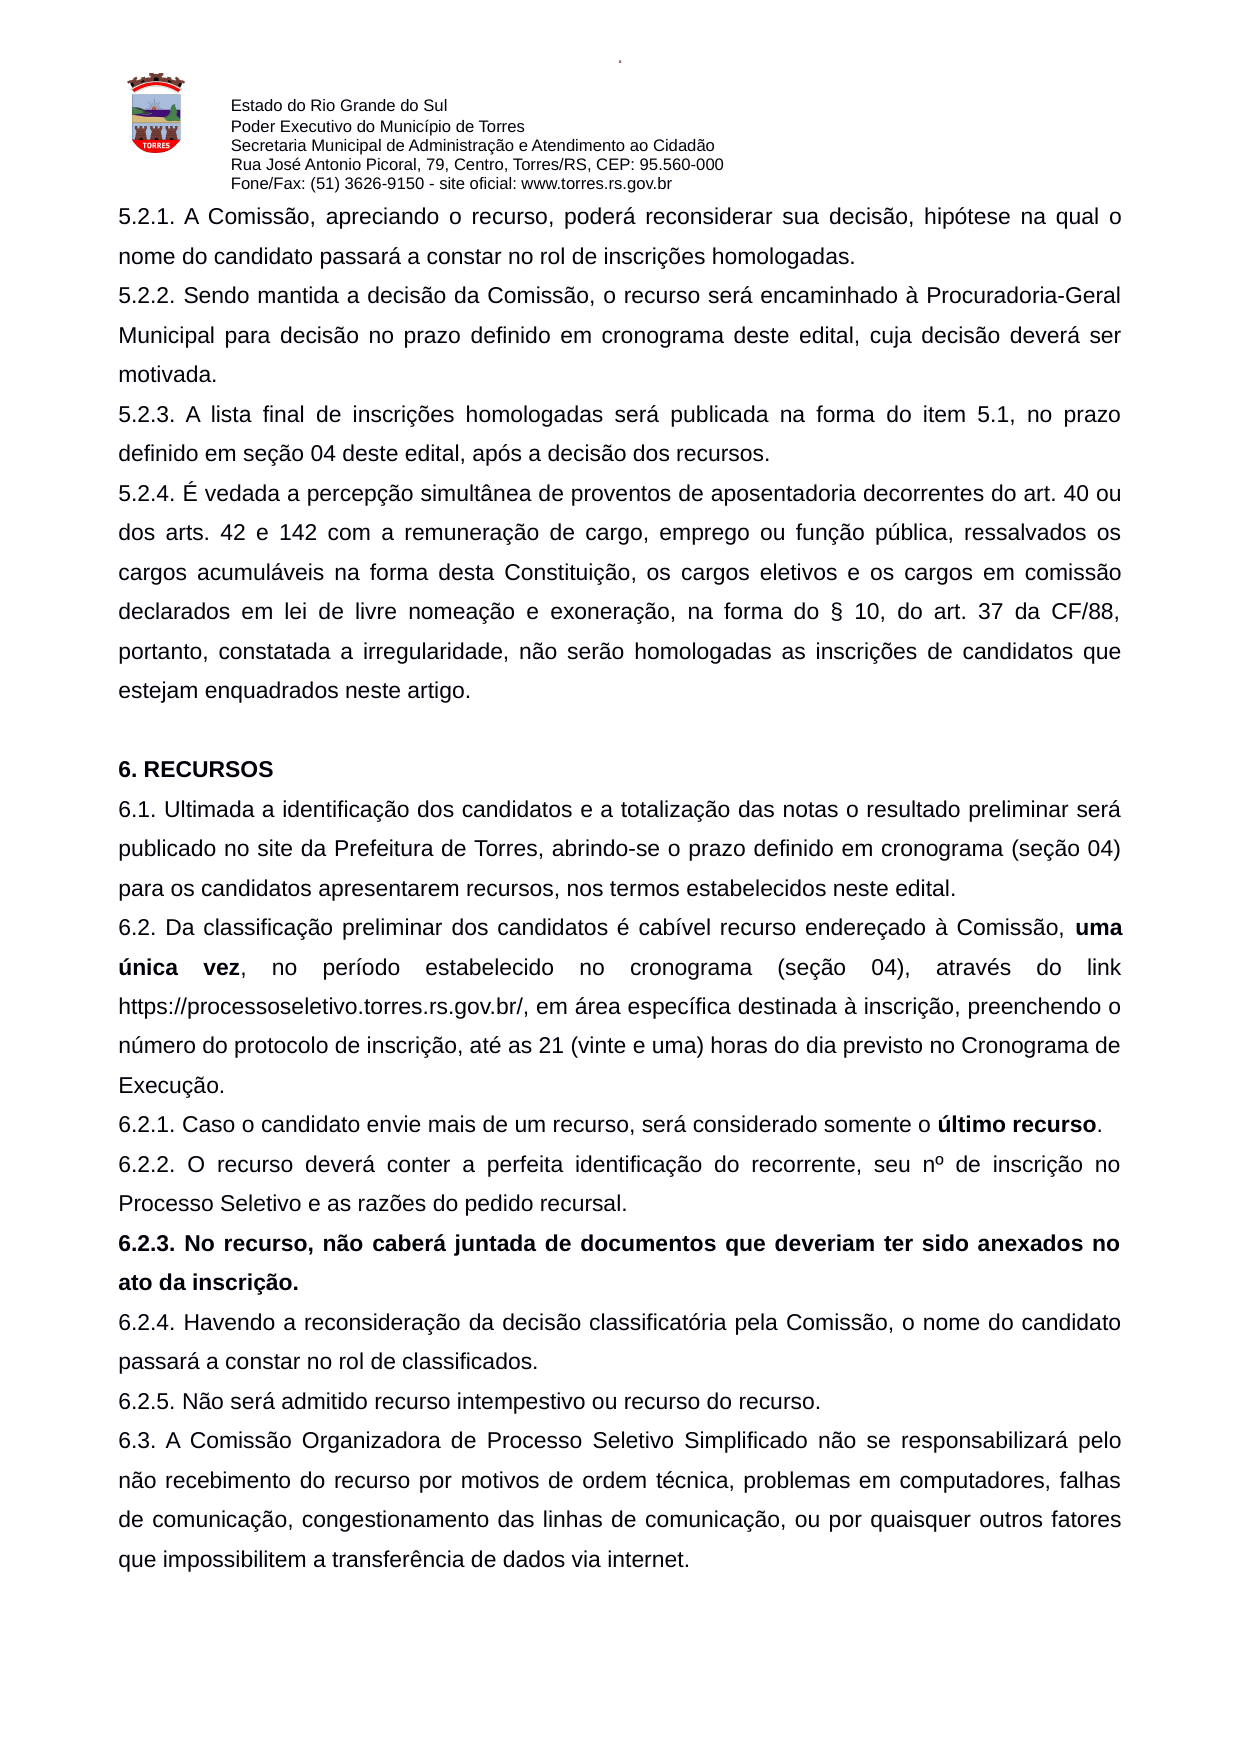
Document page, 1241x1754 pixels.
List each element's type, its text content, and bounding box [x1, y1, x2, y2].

text 6.2.4. Havendo a reconsideração da decisão classificatória pela Comissão, o nome do candidato passará a constar no rol de classificados. [118, 1309, 1122, 1374]
text 5.2.2. Sendo mantida a decisão da Comissão, o recurso será encaminhado à Procuradoria-Geral Municipal para decisão no prazo definido em cronograma deste edital, cuja decisão deverá ser motivada. [118, 282, 1122, 388]
text 6.2.2. O recurso deverá conter a perfeita identificação do recorrente, seu nº de inscrição no Processo Seletivo e as razões do pedido recursal. [118, 1151, 1122, 1217]
text 6.2.1. Caso o candidato envie mais de um recurso, será considerado somente o último recurso. [118, 1111, 1122, 1138]
text 5.2.4. É vedada a percepção simultânea de proventos de aposentadoria decorrentes do art. 40 ou dos arts. 42 e 142 com a remuneração de cargo, emprego ou função pública, ressalvados os cargos acumuláveis na forma desta Constituição, os cargos eletivos e os cargos em comissão declarados em lei de livre nomeação e exoneração, na forma do § 10, do art. 37 da CF/88, portanto, constatada a irregularidade, não serão homologadas as inscrições de candidatos que estejam enquadrados neste artigo. [118, 480, 1122, 703]
text 6.2. Da classificação preliminar dos candidatos é cabível recurso endereçado à Comissão, uma única vez, no período estabelecido no cronograma (seção 04), através do link https://processoseletivo.torres.rs.gov.br/, em área específica destinada à inscrição, preenchendo o número do protocolo de inscrição, até as 21 (vinte e uma) horas do dia previsto no Cronograma de Execução. [118, 914, 1122, 1098]
text 5.2.1. A Comissão, apreciando o recurso, poderá reconsiderar sua decisão, hipótese na qual o nome do candidato passará a constar no rol de inscrições homologadas. [118, 203, 1122, 269]
text 5.2.3. A lista final de inscrições homologadas será publicada na forma do item 5.1, no prazo definido em seção 04 deste edital, após a decisão dos recursos. [118, 401, 1122, 467]
picture [127, 73, 185, 153]
text 6.2.3. No recurso, não caberá juntada de documentos que deveriam ter sido anexados no ato da inscrição. [118, 1230, 1122, 1296]
text 6.1. Ultimada a identificação dos candidatos e a totalização das notas o resultado preliminar será publicado no site da Prefeitura de Torres, abrindo-se o prazo definido em cronograma (seção 04) para os candidatos apresentarem recursos, nos termos estabelecidos neste edital. [118, 796, 1122, 901]
text 6.3. A Comissão Organizadora de Processo Seletivo Simplificado não se responsabilizará pelo não recebimento do recurso por motivos de ordem técnica, problemas em computadores, falhas de comunicação, congestionamento das linhas de comunicação, ou por quaisquer outros fatores que impossibilitem a transferência de dados via internet. [118, 1427, 1122, 1572]
text 6. RECURSOS [118, 756, 1122, 782]
text 6.2.5. Não será admitido recurso intempestivo ou recurso do recurso. [118, 1388, 1122, 1414]
